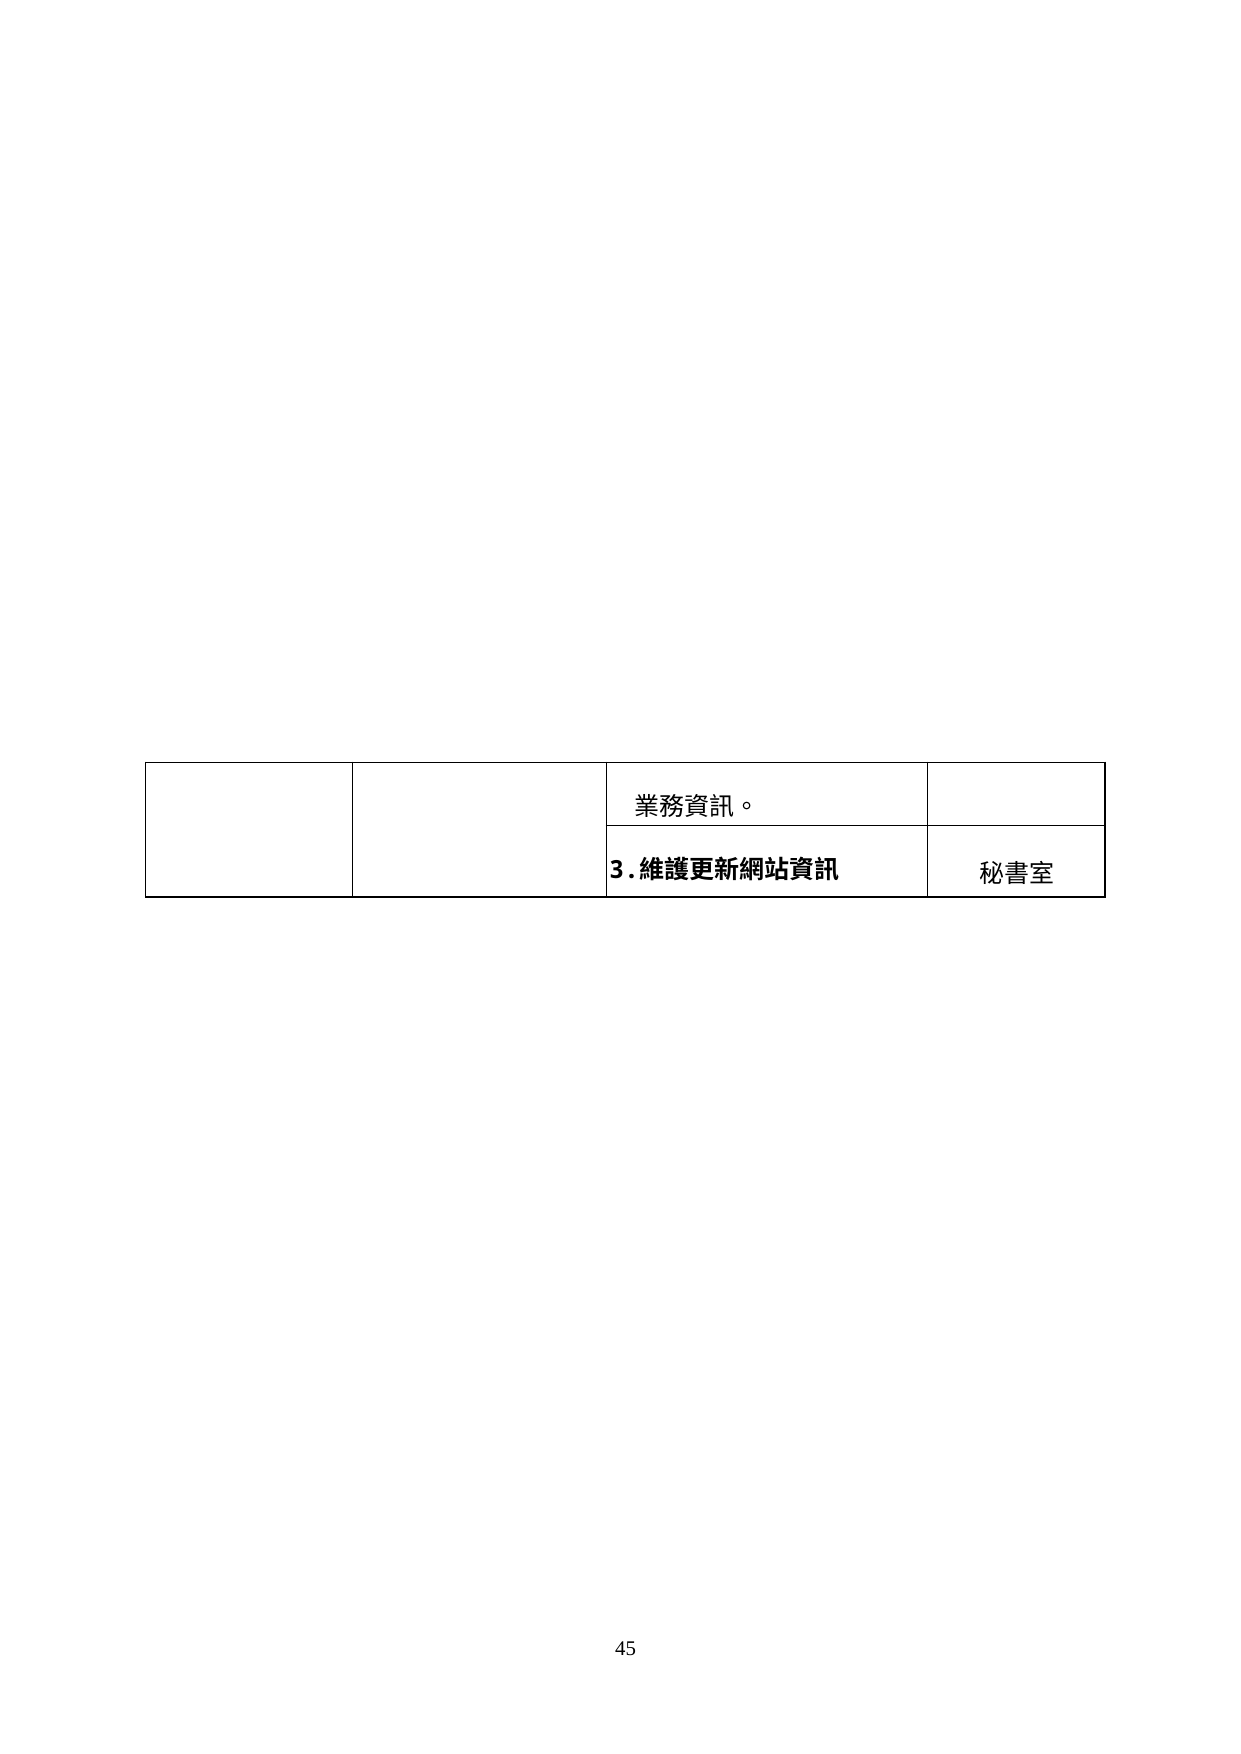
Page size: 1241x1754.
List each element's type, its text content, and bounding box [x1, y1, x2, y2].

table_cell [353, 763, 606, 896]
table_cell [146, 763, 352, 896]
table_cell [928, 763, 1104, 825]
table_cell 秘書室 [928, 826, 1104, 896]
table_cell 業務資訊。 [607, 763, 927, 825]
table_cell 3.維護更新網站資訊 [607, 826, 927, 896]
